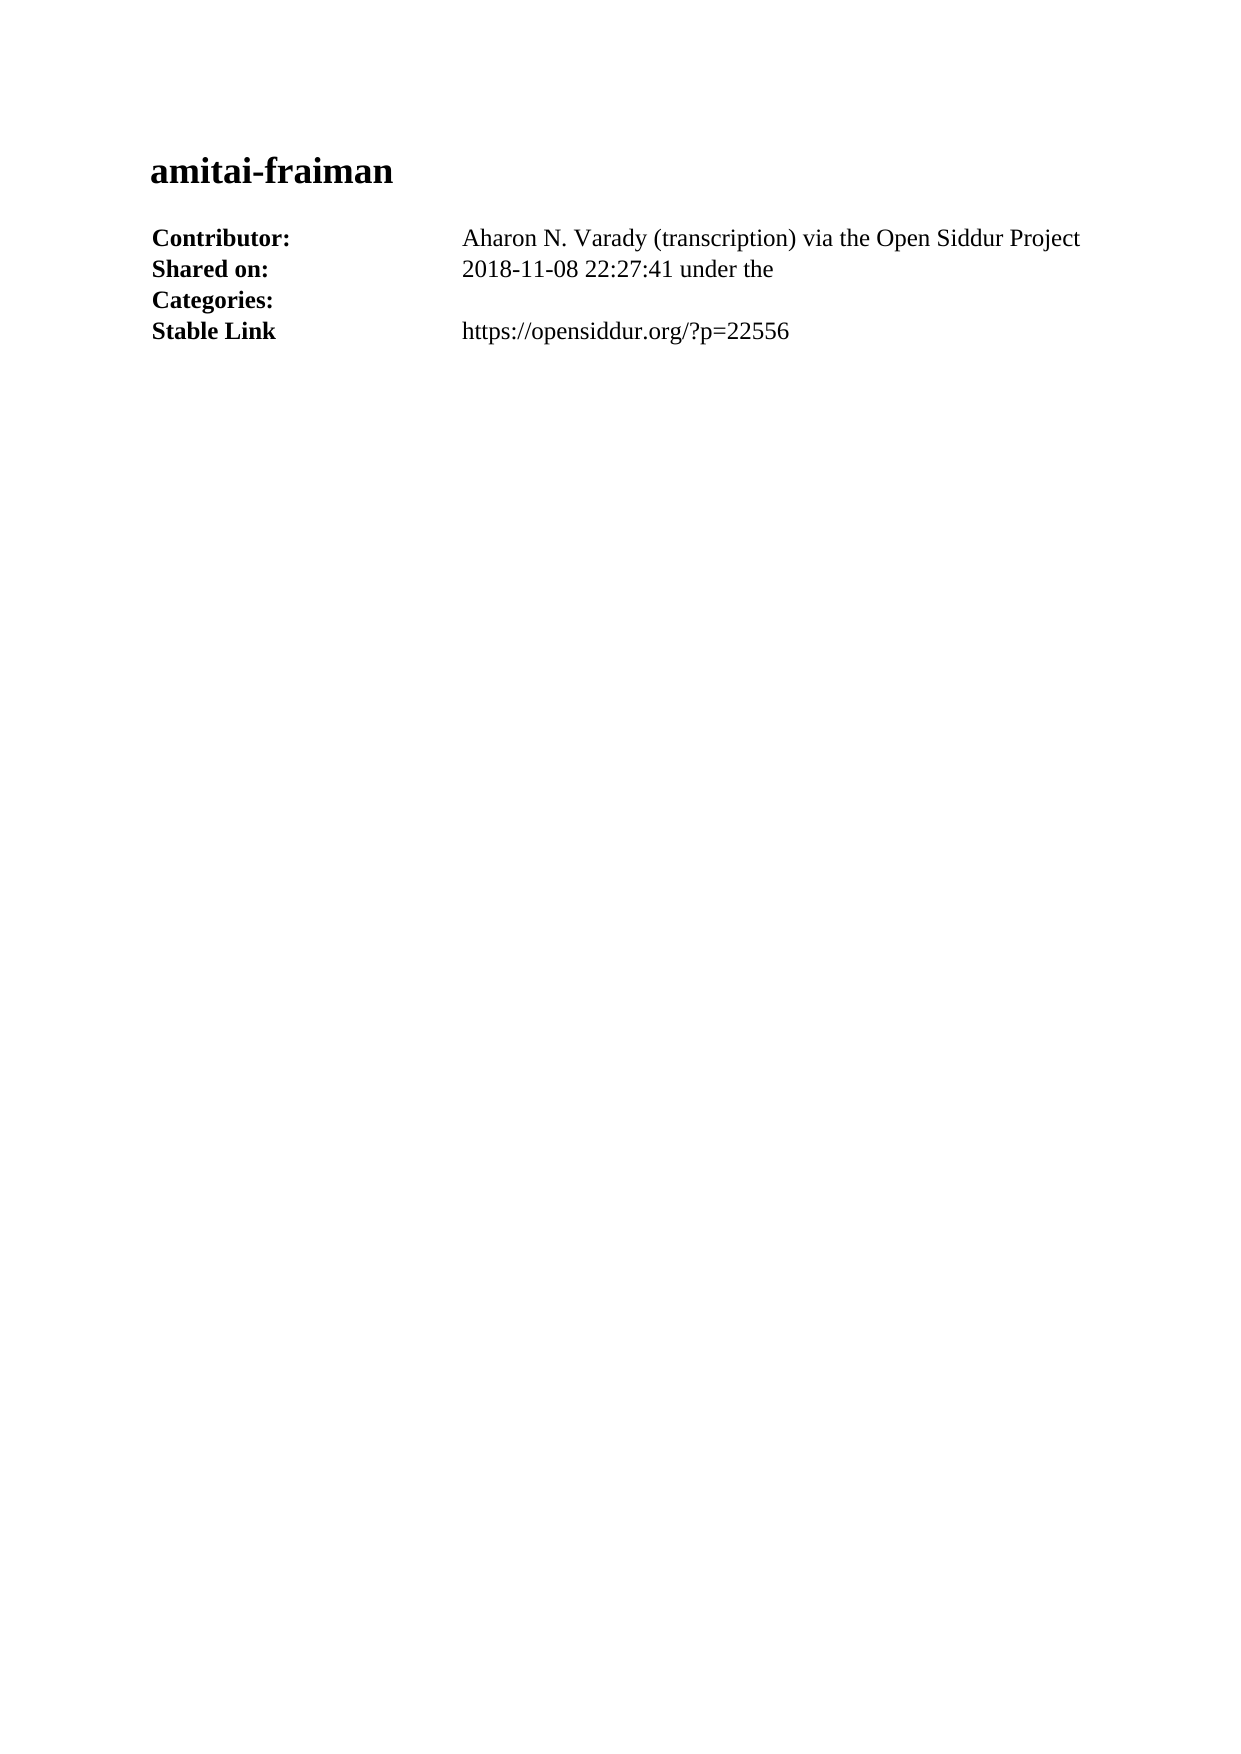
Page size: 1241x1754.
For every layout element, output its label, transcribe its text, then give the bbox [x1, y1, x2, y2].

table_header Contributor: [150, 223, 460, 253]
table_header Aharon N. Varady (transcription) via the Open Siddur Project [460, 223, 1090, 253]
subtitle amitai-fraiman [150, 150, 1090, 192]
table_cell https://opensiddur.org/?p=22556 [460, 315, 1090, 346]
table_cell 2018-11-08 22:27:41 under the [460, 254, 1090, 284]
table_cell Shared on: [150, 254, 460, 284]
table_cell Stable Link [150, 315, 460, 346]
table_cell Categories: [150, 284, 460, 315]
table_cell [460, 284, 1090, 315]
